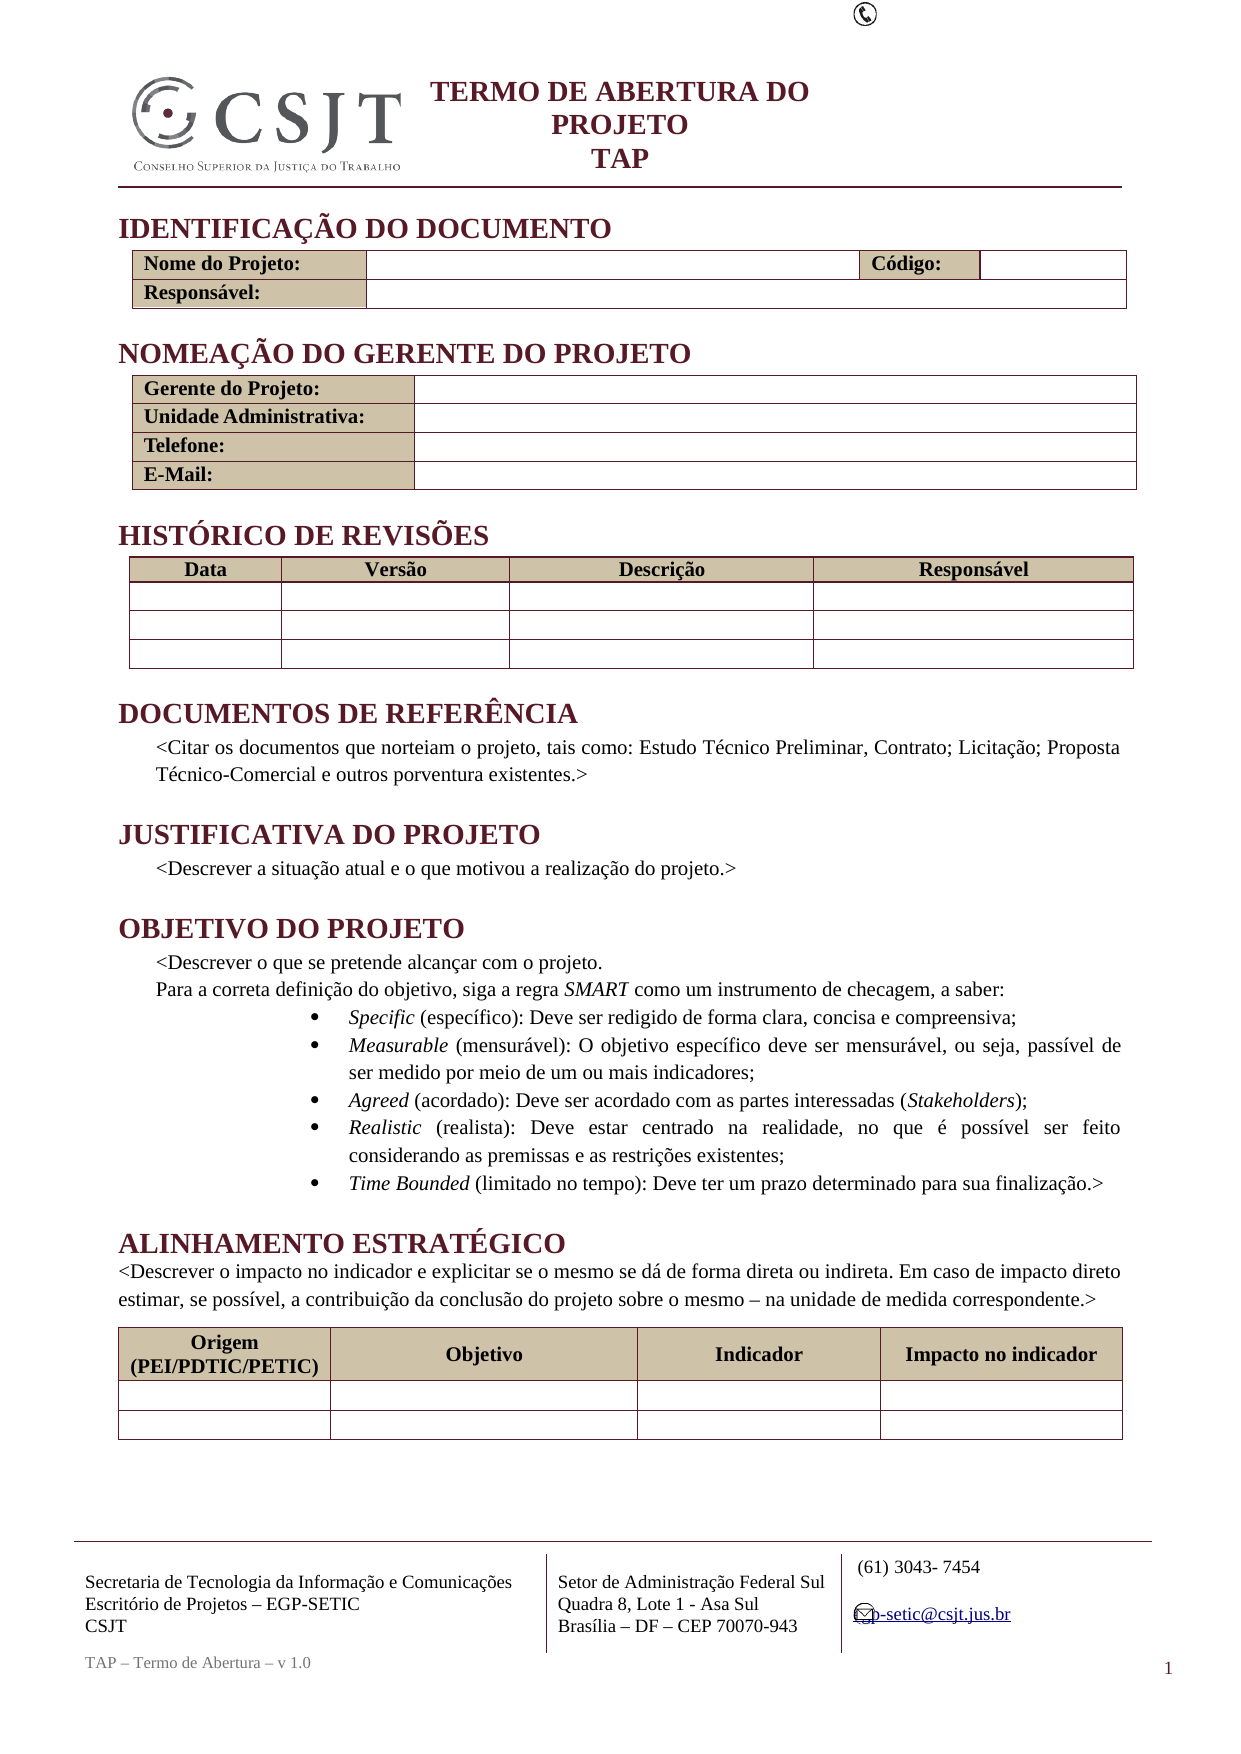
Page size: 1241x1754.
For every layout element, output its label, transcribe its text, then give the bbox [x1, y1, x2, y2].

table_cell [638, 1381, 880, 1409]
table_header [367, 251, 859, 279]
table_cell [881, 1411, 1122, 1439]
table_header [981, 251, 1126, 279]
table_cell [814, 611, 1133, 639]
list Agreed (acordado): Deve ser acordado com as partes interessadas (Stakeholders); [311, 1088, 1122, 1112]
table_cell Responsável: [133, 280, 366, 307]
text <Descrever a situação atual e o que motivou a realização do projeto.> [156, 856, 1122, 880]
table_cell [415, 404, 1136, 432]
table_cell [282, 640, 509, 667]
table_cell Unidade Administrativa: [133, 404, 414, 432]
list <Descrever o que se pretende alcançar com o projeto. [156, 950, 1122, 974]
table_cell [415, 462, 1136, 489]
list Realistic (realista): Deve estar centrado na realidade, no que é possível ser feito considerando as premissas e as restrições existentes; [311, 1115, 1122, 1167]
table_cell [510, 583, 813, 610]
subtitle JUSTIFICATIVA DO PROJETO [118, 817, 1122, 851]
table_header Impacto no indicador [881, 1328, 1122, 1380]
table_cell [814, 640, 1133, 667]
table_cell [331, 1411, 637, 1439]
table_header Versão [282, 558, 509, 581]
table_cell [510, 611, 813, 639]
table_cell [638, 1411, 880, 1439]
table_cell [331, 1381, 637, 1409]
subtitle DOCUMENTOS DE REFERÊNCIA [118, 696, 1122, 729]
table_cell [282, 583, 509, 610]
subtitle OBJETIVO DO PROJETO [118, 911, 1122, 945]
table_cell Telefone: [133, 433, 414, 461]
table_header Indicador [638, 1328, 880, 1380]
table_header Gerente do Projeto: [133, 376, 414, 403]
list Measurable (mensurável): O objetivo específico deve ser mensurável, ou seja, passível de ser medido por meio de um ou mais indicadores; [311, 1032, 1122, 1084]
list Specific (específico): Deve ser redigido de forma clara, concisa e compreensiva; [311, 1005, 1122, 1029]
table_cell [367, 280, 1126, 307]
subtitle ALINHAMENTO ESTRATÉGICO [118, 1226, 1122, 1259]
table_cell [881, 1381, 1122, 1409]
table_header Código: [860, 251, 979, 279]
table_header Descrição [510, 558, 813, 581]
table_header Objetivo [331, 1328, 637, 1380]
list Para a correta definição do objetivo, siga a regra SMART como um instrumento de checagem, a saber: [156, 977, 1122, 1001]
subtitle HISTÓRICO DE REVISÕES [118, 518, 1122, 551]
table_header Origem (PEI/PDTIC/PETIC) [119, 1328, 330, 1380]
list <Citar os documentos que norteiam o projeto, tais como: Estudo Técnico Preliminar, Contrato; Licitação; Proposta Técnico-Comercial e outros porventura existentes.> [156, 734, 1122, 786]
table_cell [130, 583, 281, 610]
table_cell [282, 611, 509, 639]
table_header Nome do Projeto: [133, 251, 366, 279]
table_cell E-Mail: [133, 462, 414, 489]
table_cell [119, 1411, 330, 1439]
table_cell [119, 1381, 330, 1409]
table_cell [130, 640, 281, 667]
table_cell [510, 640, 813, 667]
table_header Data [130, 558, 281, 581]
table_cell [814, 583, 1133, 610]
table_cell [130, 611, 281, 639]
table_cell [415, 433, 1136, 461]
subtitle NOMEAÇÃO DO GERENTE DO PROJETO [118, 336, 1122, 369]
list Time Bounded (limitado no tempo): Deve ter um prazo determinado para sua finalização.> [311, 1171, 1122, 1194]
table_header [415, 376, 1136, 403]
subtitle IDENTIFICAÇÃO DO DOCUMENTO [118, 212, 1122, 245]
table_header Responsável [814, 558, 1133, 581]
text <Descrever o impacto no indicador e explicitar se o mesmo se dá de forma direta ou indireta. Em caso de impacto direto estimar, se possível, a contribuição da conclusão do projeto sobre o mesmo – na unidade de medida correspondente.> [118, 1259, 1122, 1311]
